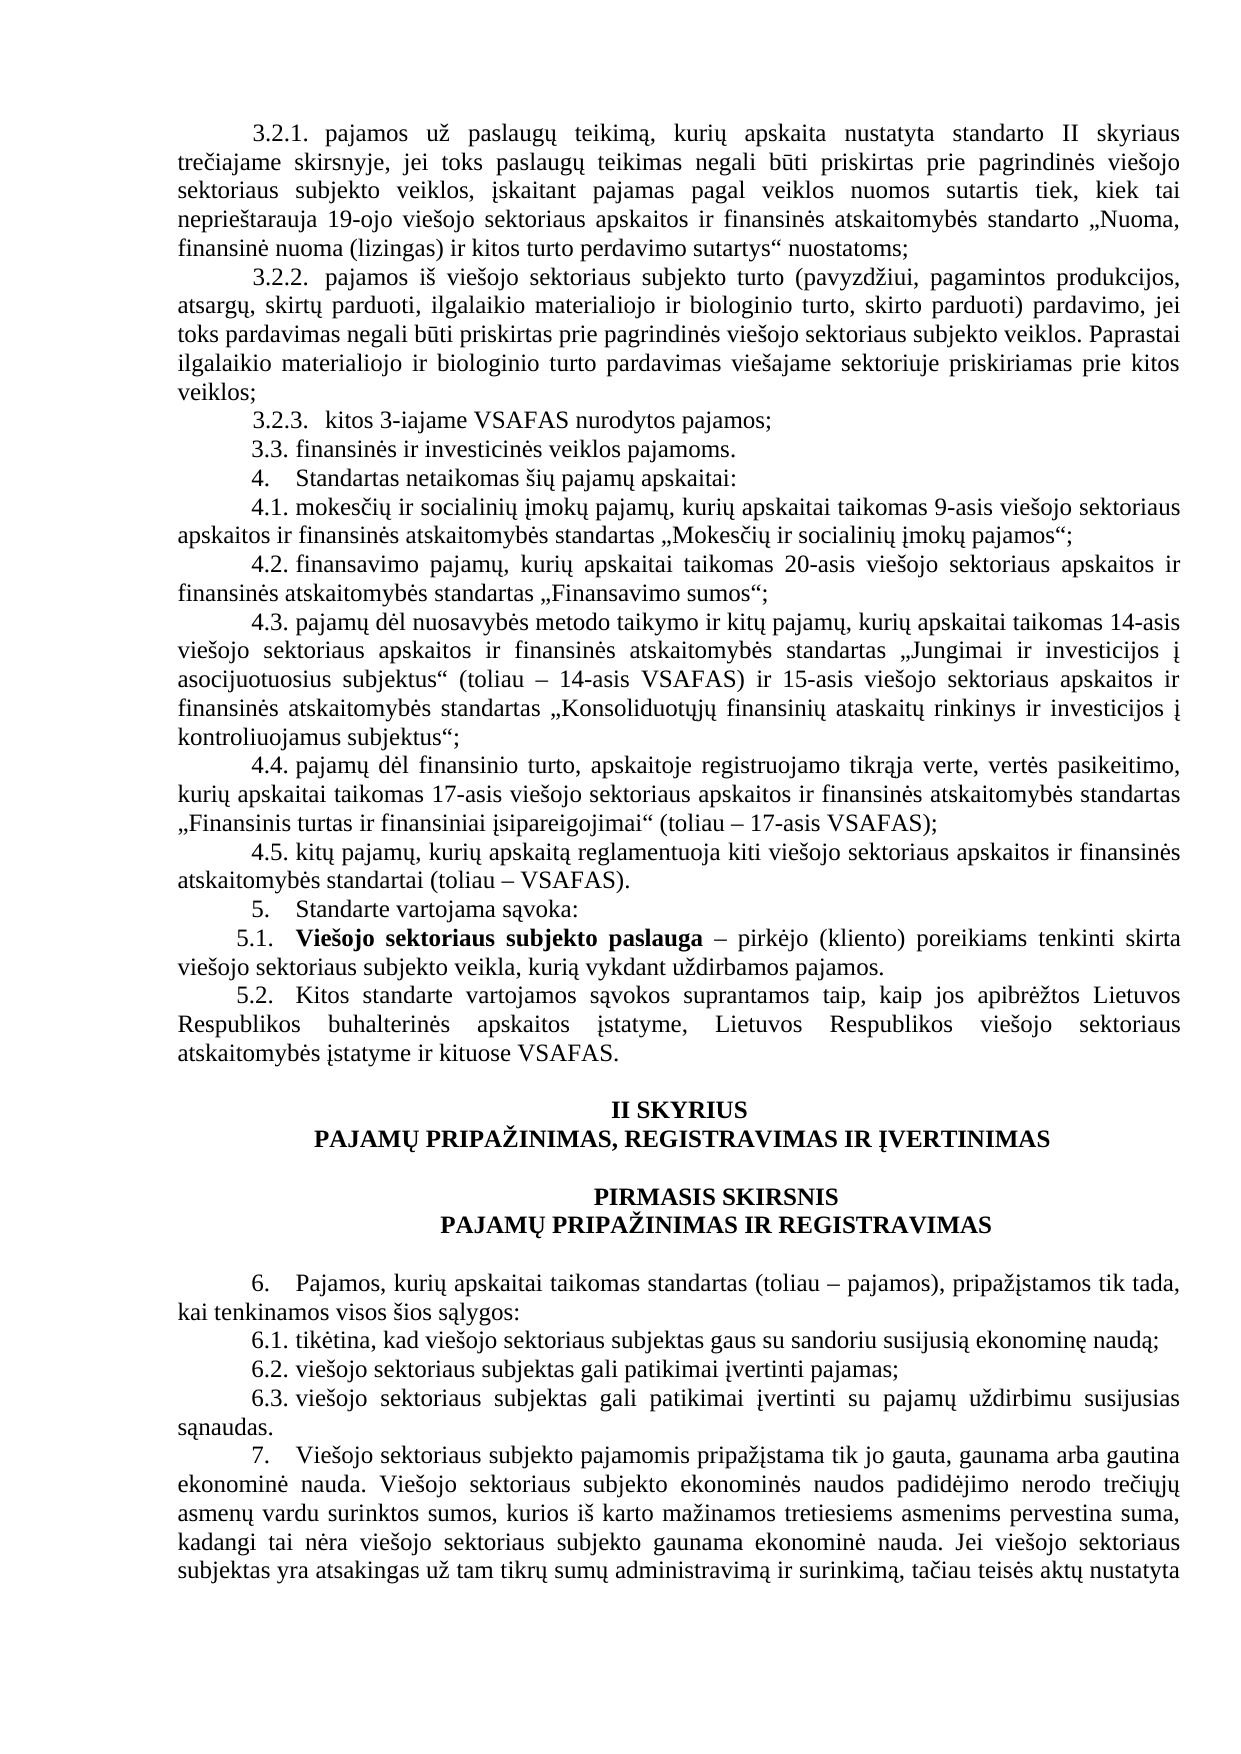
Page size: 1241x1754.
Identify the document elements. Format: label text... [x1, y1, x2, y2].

text 7. Viešojo sektoriaus subjekto pajamomis pripažįstama tik jo gauta, gaunama arba gautina ekonominė nauda. Viešojo sektoriaus subjekto ekonominės naudos padidėjimo nerodo trečiųjų asmenų vardu surinktos sumos, kurios iš karto mažinamos tretiesiems asmenims pervestina suma, kadangi tai nėra viešojo sektoriaus subjekto gaunama ekonominė nauda. Jei viešojo sektoriaus subjektas yra atsakingas už tam tikrų sumų administravimą ir surinkimą, tačiau teisės aktų nustatyta [177, 1441, 1181, 1584]
text 4.3. pajamų dėl nuosavybės metodo taikymo ir kitų pajamų, kurių apskaitai taikomas 14-asis viešojo sektoriaus apskaitos ir finansinės atskaitomybės standartas „Jungimai ir investicijos į asocijuotuosius subjektus“ (toliau – 14-asis VSAFAS) ir 15-asis viešojo sektoriaus apskaitos ir finansinės atskaitomybės standartas „Konsoliduotųjų finansinių ataskaitų rinkinys ir investicijos į kontroliuojamus subjektus“; [177, 607, 1181, 751]
text 5. Standarte vartojama sąvoka: [177, 894, 1181, 923]
text 5.1. Viešojo sektoriaus subjekto paslauga – pirkėjo (kliento) poreikiams tenkinti skirta viešojo sektoriaus subjekto veikla, kurią vykdant uždirbamos pajamos. [177, 923, 1181, 981]
text 6.1. tikėtina, kad viešojo sektoriaus subjektas gaus su sandoriu susijusią ekonominę naudą; [177, 1326, 1181, 1354]
text 4. Standartas netaikomas šių pajamų apskaitai: [177, 463, 1181, 492]
text 6.2. viešojo sektoriaus subjektas gali patikimai įvertinti pajamas; [177, 1354, 1181, 1383]
text 3.2.3. kitos 3-iajame VSAFAS nurodytos pajamos; [177, 406, 1181, 434]
text 6.3. viešojo sektoriaus subjektas gali patikimai įvertinti su pajamų uždirbimu susijusias sąnaudas. [177, 1383, 1181, 1441]
text 6. Pajamos, kurių apskaitai taikomas standartas (toliau – pajamos), pripažįstamos tik tada, kai tenkinamos visos šios sąlygos: [177, 1268, 1181, 1326]
text 4.1. mokesčių ir socialinių įmokų pajamų, kurių apskaitai taikomas 9-asis viešojo sektoriaus apskaitos ir finansinės atskaitomybės standartas „Mokesčių ir socialinių įmokų pajamos“; [177, 492, 1181, 549]
text 4.5. kitų pajamų, kurių apskaitą reglamentuoja kiti viešojo sektoriaus apskaitos ir finansinės atskaitomybės standartai (toliau – VSAFAS). [177, 837, 1181, 894]
text PAJAMŲ PRIPAŽINIMAS, REGISTRAVIMAS IR ĮVERTINIMAS [177, 1124, 1181, 1153]
text 4.2. finansavimo pajamų, kurių apskaitai taikomas 20-asis viešojo sektoriaus apskaitos ir finansinės atskaitomybės standartas „Finansavimo sumos“; [177, 549, 1181, 607]
text 3.2.1. pajamos už paslaugų teikimą, kurių apskaita nustatyta standarto II skyriaus trečiajame skirsnyje, jei toks paslaugų teikimas negali būti priskirtas prie pagrindinės viešojo sektoriaus subjekto veiklos, įskaitant pajamas pagal veiklos nuomos sutartis tiek, kiek tai neprieštarauja 19-ojo viešojo sektoriaus apskaitos ir finansinės atskaitomybės standarto „Nuoma, finansinė nuoma (lizingas) ir kitos turto perdavimo sutartys“ nuostatoms; [177, 118, 1181, 262]
text PAJAMŲ PRIPAŽINIMAS IR REGISTRAVIMAS [177, 1211, 1181, 1239]
text 3.3. finansinės ir investicinės veiklos pajamoms. [177, 434, 1181, 463]
text 3.2.2. pajamos iš viešojo sektoriaus subjekto turto (pavyzdžiui, pagamintos produkcijos, atsargų, skirtų parduoti, ilgalaikio materialiojo ir biologinio turto, skirto parduoti) pardavimo, jei toks pardavimas negali būti priskirtas prie pagrindinės viešojo sektoriaus subjekto veiklos. Paprastai ilgalaikio materialiojo ir biologinio turto pardavimas viešajame sektoriuje priskiriamas prie kitos veiklos; [177, 262, 1181, 406]
text PIRMASIS SKIRSNIS [177, 1182, 1181, 1211]
text 5.2. Kitos standarte vartojamos sąvokos suprantamos taip, kaip jos apibrėžtos Lietuvos Respublikos buhalterinės apskaitos įstatyme, Lietuvos Respublikos viešojo sektoriaus atskaitomybės įstatyme ir kituose VSAFAS. [177, 981, 1181, 1067]
text 4.4. pajamų dėl finansinio turto, apskaitoje registruojamo tikrąja verte, vertės pasikeitimo, kurių apskaitai taikomas 17-asis viešojo sektoriaus apskaitos ir finansinės atskaitomybės standartas „Finansinis turtas ir finansiniai įsipareigojimai“ (toliau – 17-asis VSAFAS); [177, 751, 1181, 837]
text II SKYRIUS [177, 1096, 1181, 1124]
